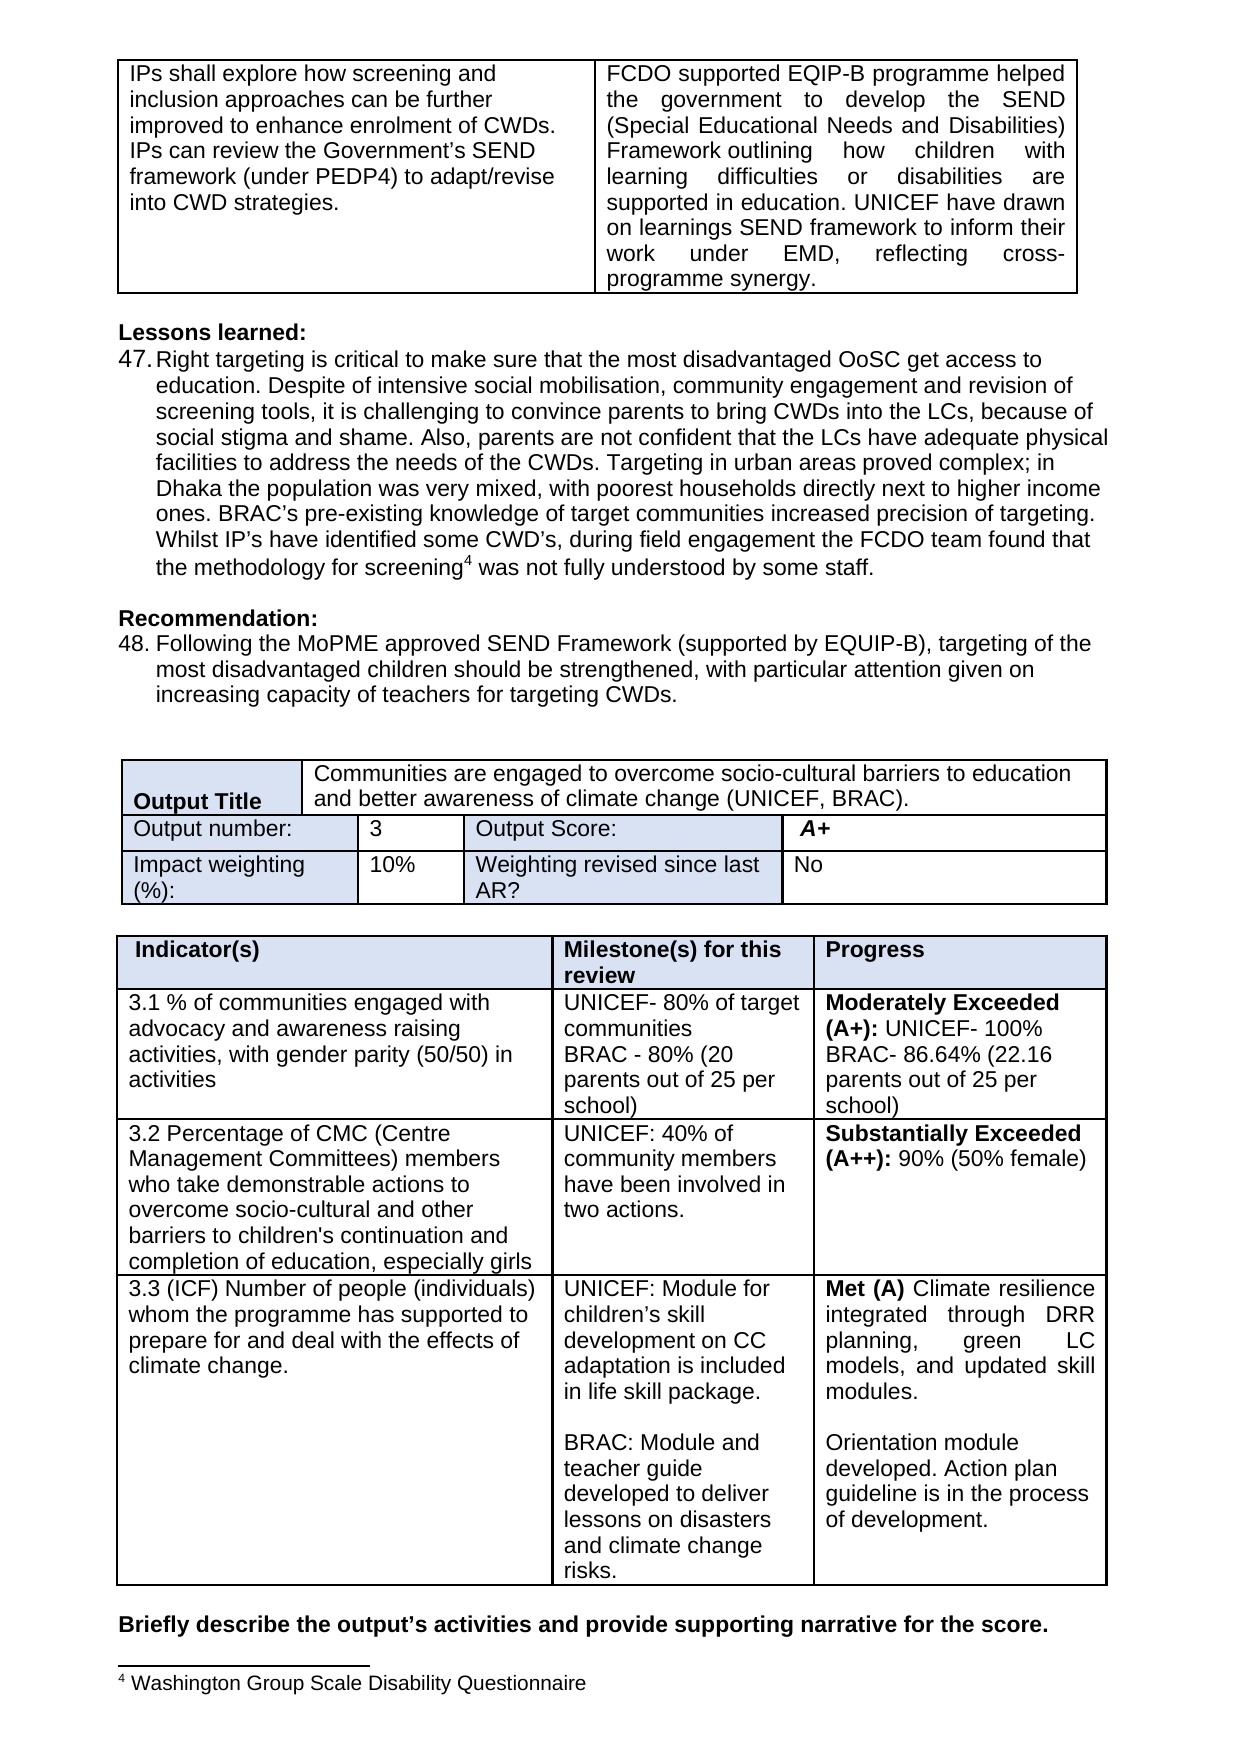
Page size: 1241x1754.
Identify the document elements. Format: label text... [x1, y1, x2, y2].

table_cell Output Score: [465, 816, 781, 850]
table_cell [117, 903, 122, 934]
table_cell Met (A) Climate resilience integrated through DRR planning, green LC models, and updated skill modules. Orientation module developed. Action plan guideline is in the process of development. [815, 1276, 1105, 1583]
table_cell 10% [359, 852, 463, 903]
table_cell [117, 814, 121, 850]
table_header Communities are engaged to overcome socio-cultural barriers to education and better awareness of climate change (UNICEF, BRAC). [303, 761, 1105, 814]
table_cell Weighting revised since last AR? [465, 852, 781, 903]
table_cell 3.2 Percentage of CMC (Centre Management Committees) members who take demonstrable actions to overcome socio-cultural and other barriers to children's continuation and completion of education, especially girls [118, 1120, 551, 1274]
text Briefly describe the output’s activities and provide supporting narrative for the score. [118, 1611, 1122, 1637]
list Right targeting is critical to make sure that the most disadvantaged OoSC get access to education. Despite of intensive social mobilisation, community engagement and revision of screening tools, it is challenging to convince parents to bring CWDs into the LCs, because of social stigma and shame. Also, parents are not confident that the LCs have adequate physical facilities to address the needs of the CWDs. Targeting in urban areas proved complex; in Dhaka the population was very mixed, with poorest households directly next to higher income ones. BRAC’s pre-existing knowledge of target communities increased precision of targeting. Whilst IP’s have identified some CWD’s, during field engagement the FCDO team found that the methodology for screening was not fully understood by some staff. [118, 345, 1122, 580]
table_cell Moderately Exceeded (A+): UNICEF- 100% BRAC- 86.64% (22.16 parents out of 25 per school) [815, 990, 1105, 1118]
table_cell UNICEF: Module for children’s skill development on CC adaptation is included in life skill package. BRAC: Module and teacher guide developed to deliver lessons on disasters and climate change risks. [554, 1276, 813, 1583]
table_cell FCDO supported EQIP-B programme helped the government to develop the SEND (Special Educational Needs and Disabilities) Framework outlining how children with learning difficulties or disabilities are supported in education. UNICEF have drawn on learnings SEND framework to inform their work under EMD, reflecting cross-programme synergy. [596, 61, 1076, 292]
table_cell Progress [815, 937, 1105, 988]
table_cell [464, 905, 782, 934]
table_cell [122, 905, 302, 934]
table_cell [302, 905, 358, 934]
table_cell Indicator(s) [118, 937, 551, 988]
list Following the MoPME approved SEND Framework (supported by EQUIP-B), targeting of the most disadvantaged children should be strengthened, with particular attention given on increasing capacity of teachers for targeting CWDs. [118, 631, 1122, 708]
table_header Output Title [123, 761, 301, 814]
table_cell 3.3 (ICF) Number of people (individuals) whom the programme has supported to prepare for and deal with the effects of climate change. [118, 1276, 551, 1583]
table_cell [358, 905, 464, 934]
table_cell Output number: [123, 816, 357, 850]
text Recommendation: [118, 605, 1122, 631]
table_cell 3.1 % of communities engaged with advocacy and awareness raising activities, with gender parity (50/50) in activities [118, 990, 551, 1118]
table_cell UNICEF- 80% of target communities BRAC - 80% (20 parents out of 25 per school) [554, 990, 813, 1118]
table_cell Substantially Exceeded (A++): 90% (50% female) [815, 1120, 1105, 1274]
table_cell IPs shall explore how screening and inclusion approaches can be further improved to enhance enrolment of CWDs. IPs can review the Government’s SEND framework (under PEDP4) to adapt/revise into CWD strategies. [119, 61, 594, 292]
table_cell Impact weighting (%): [123, 852, 357, 903]
table_cell 3 [359, 816, 463, 850]
table_cell No [784, 852, 1105, 903]
text Lessons learned: [118, 319, 1122, 345]
list Washington Group Scale Disability Questionnaire [118, 1672, 1122, 1695]
table_header [117, 759, 121, 814]
table_cell Milestone(s) for this review [554, 937, 813, 988]
table_cell [117, 850, 121, 903]
table_cell [783, 905, 1106, 934]
table_cell UNICEF: 40% of community members have been involved in two actions. [554, 1120, 813, 1274]
table_cell A+ [784, 816, 1105, 850]
